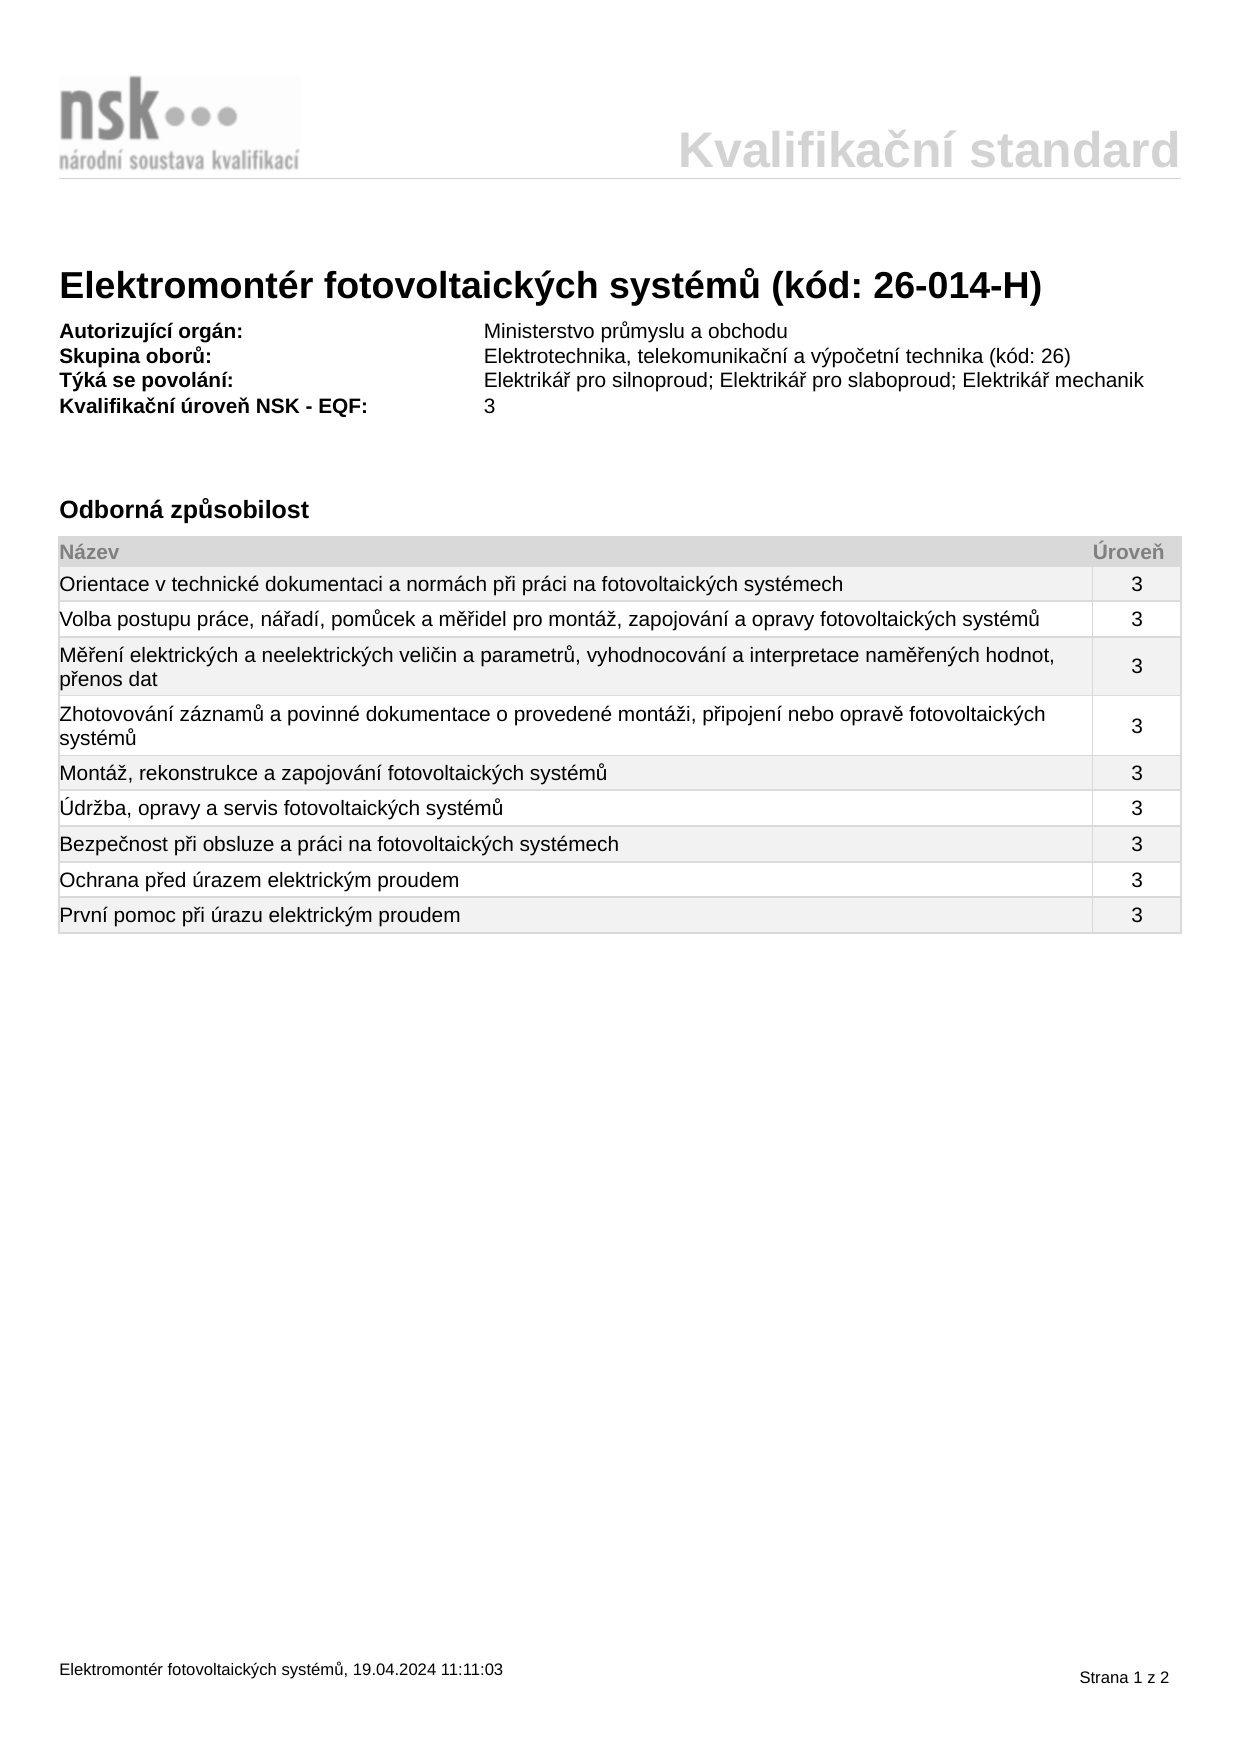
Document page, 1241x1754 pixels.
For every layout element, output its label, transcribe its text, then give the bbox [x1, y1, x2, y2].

table_cell [626, 307, 862, 319]
table_cell 3 [1093, 696, 1180, 755]
table_cell [620, 524, 626, 536]
table_cell [862, 934, 1093, 1232]
table_cell Úroveň [1093, 537, 1180, 566]
table_cell [626, 418, 862, 489]
table_header [621, 59, 626, 172]
table_cell 3 [1093, 602, 1180, 636]
table_cell [1093, 934, 1169, 1232]
table_cell Autorizující orgán: [59, 319, 483, 343]
table_cell Ministerstvo průmyslu a obchodu [484, 319, 1181, 344]
table_cell Orientace v technické dokumentaci a normách při práci na fotovoltaických systémech [60, 567, 1092, 600]
table_cell [59, 418, 483, 489]
table_cell [1093, 418, 1169, 489]
table_cell 3 [1093, 898, 1180, 932]
table_cell Elektrikář pro silnoproud; Elektrikář pro slaboproud; Elektrikář mechanik [484, 368, 1181, 393]
table_cell [484, 307, 620, 319]
table_cell První pomoc při úrazu elektrickým proudem [60, 898, 1092, 932]
table_cell Zhotovování záznamů a povinné dokumentace o provedené montáži, připojení nebo opravě fotovoltaických systémů [60, 696, 1092, 755]
table_cell [1169, 934, 1181, 1232]
table_cell [862, 1446, 1093, 1659]
table_cell Elektromontér fotovoltaických systémů (kód: 26-014-H) [59, 224, 1181, 307]
table_cell Bezpečnost při obsluze a práci na fotovoltaických systémech [60, 827, 1092, 861]
table_cell [1169, 196, 1181, 224]
table_cell [626, 1232, 862, 1446]
table_cell 3 [484, 394, 1181, 417]
table_cell [620, 1232, 626, 1446]
table_cell [484, 172, 620, 178]
table_cell [1093, 524, 1169, 536]
table_cell [862, 418, 1093, 489]
table_cell [862, 1232, 1093, 1446]
table_cell [1093, 1446, 1169, 1659]
table_cell [484, 934, 620, 1232]
table_cell 3 [1093, 756, 1180, 789]
table_cell [484, 196, 620, 224]
table_cell [1169, 1660, 1181, 1696]
table_cell [626, 196, 862, 224]
table_cell [862, 196, 1093, 224]
table_cell [59, 934, 483, 1232]
table_cell Ochrana před úrazem elektrickým proudem [60, 863, 1092, 896]
table_cell [626, 524, 862, 536]
table_cell [862, 524, 1093, 536]
table_cell Název [60, 537, 1092, 566]
table_cell Údržba, opravy a servis fotovoltaických systémů [60, 791, 1092, 825]
table_cell [59, 307, 483, 319]
table_cell [1169, 1232, 1181, 1446]
table_cell [620, 196, 626, 224]
table_cell 3 [1093, 638, 1180, 695]
table_cell Elektrotechnika, telekomunikační a výpočetní technika (kód: 26) [484, 344, 1181, 368]
table_cell 3 [1093, 863, 1180, 896]
table_cell Montáž, rekonstrukce a zapojování fotovoltaických systémů [60, 756, 1092, 789]
table_cell [484, 524, 620, 536]
table_cell Elektromontér fotovoltaických systémů, 19.04.2024 11:11:03 [59, 1660, 862, 1696]
table_cell [59, 172, 483, 178]
table_cell [59, 179, 1181, 196]
table_cell 3 [1093, 567, 1180, 600]
table_cell 3 [1093, 791, 1180, 825]
table_cell [626, 934, 862, 1232]
table_cell [59, 524, 483, 536]
table_cell [1169, 307, 1181, 319]
table_cell [1093, 196, 1169, 224]
table_cell Měření elektrických a neelektrických veličin a parametrů, vyhodnocování a interpretace naměřených hodnot, přenos dat [60, 638, 1092, 695]
table_cell Kvalifikační úroveň NSK - EQF: [59, 394, 483, 417]
table_cell Odborná způsobilost [59, 489, 1181, 524]
table_cell Týká se povolání: [59, 368, 483, 392]
table_cell [1169, 524, 1181, 536]
table_cell [620, 1446, 626, 1659]
table_cell [484, 418, 620, 489]
table_cell [1093, 307, 1169, 319]
table_cell [1169, 1446, 1181, 1659]
table_cell [59, 1232, 483, 1446]
table_cell [484, 1232, 620, 1446]
table_cell [59, 1446, 483, 1659]
table_cell [862, 307, 1093, 319]
table_cell [620, 418, 626, 489]
table_cell [59, 196, 483, 224]
table_cell Strana 1 z 2 [862, 1660, 1169, 1696]
table_cell [620, 307, 626, 319]
table_cell [1093, 1232, 1169, 1446]
table_cell Skupina oborů: [59, 344, 483, 368]
table_cell 3 [1093, 827, 1180, 861]
table_header Kvalifikační standard [626, 59, 1181, 178]
table_cell [626, 1446, 862, 1659]
table_cell [1169, 418, 1181, 489]
picture [58, 59, 621, 172]
table_cell [484, 1446, 620, 1659]
table_cell Volba postupu práce, nářadí, pomůcek a měřidel pro montáž, zapojování a opravy fotovoltaických systémů [60, 602, 1092, 636]
table_cell [620, 934, 626, 1232]
